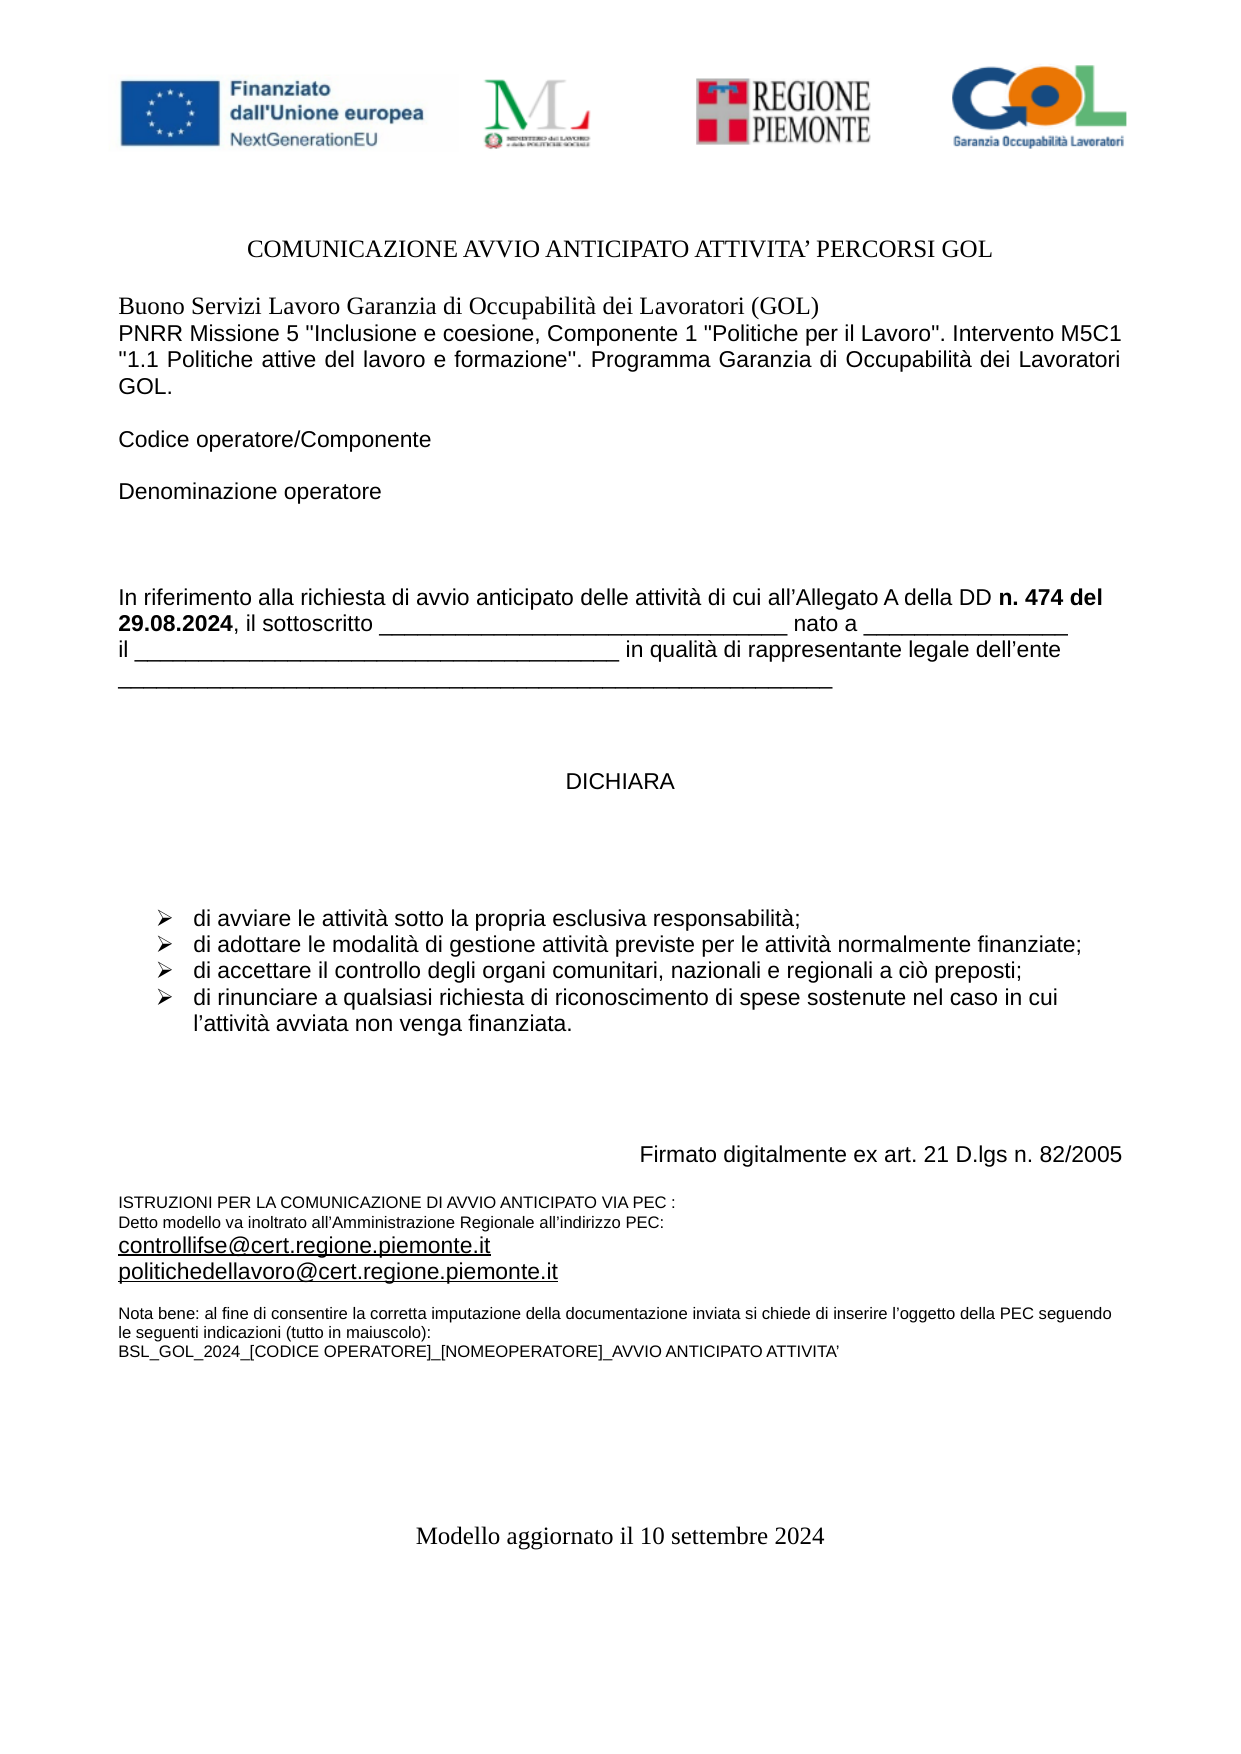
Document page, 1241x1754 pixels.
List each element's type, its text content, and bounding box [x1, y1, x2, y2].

list di avviare le attività sotto la propria esclusiva responsabilità; [156, 905, 1122, 931]
text BSL_GOL_2024_[CODICE OPERATORE]_[NOMEOPERATORE]_AVVIO ANTICIPATO ATTIVITA’ [118, 1342, 1122, 1361]
text PNRR Missione 5 ''Inclusione e coesione, Componente 1 "Politiche per il Lavoro''. Intervento M5C1 ''1.1 Politiche attive del lavoro e formazione''. Programma Garanzia di Occupabilità dei Lavoratori GOL. [118, 320, 1122, 399]
text controllifse@cert.regione.piemonte.it [118, 1232, 1122, 1258]
text politichedellavoro@cert.regione.piemonte.it [118, 1258, 1122, 1284]
text ISTRUZIONI PER LA COMUNICAZIONE DI AVVIO ANTICIPATO VIA PEC : [118, 1193, 1122, 1212]
text ________________________________________________________ [118, 663, 1122, 689]
text Buono Servizi Lavoro Garanzia di Occupabilità dei Lavoratori (GOL) [118, 291, 1122, 320]
list di rinunciare a qualsiasi richiesta di riconoscimento di spese sostenute nel caso in cui l’attività avviata non venga finanziata. [156, 984, 1122, 1037]
text Firmato digitalmente ex art. 21 D.lgs n. 82/2005 [0, 1142, 1122, 1167]
picture [84, 31, 1207, 211]
text Nota bene: al fine di consentire la corretta imputazione della documentazione inviata si chiede di inserire l’oggetto della PEC seguendo le seguenti indicazioni (tutto in maiuscolo): [118, 1303, 1122, 1342]
text il ______________________________________ in qualità di rappresentante legale dell’ente [118, 636, 1122, 663]
text DICHIARA [118, 768, 1122, 794]
text Denominazione operatore [118, 478, 1122, 504]
text COMUNICAZIONE AVVIO ANTICIPATO ATTIVITA’ PERCORSI GOL [118, 234, 1122, 263]
text Codice operatore/Componente [118, 426, 1122, 452]
list di accettare il controllo degli organi comunitari, nazionali e regionali a ciò preposti; [156, 957, 1122, 984]
text Detto modello va inoltrato all’Amministrazione Regionale all’indirizzo PEC: [118, 1212, 1122, 1232]
list di adottare le modalità di gestione attività previste per le attività normalmente finanziate; [156, 931, 1122, 957]
text In riferimento alla richiesta di avvio anticipato delle attività di cui all’Allegato A della DD n. 474 del 29.08.2024, il sottoscritto ________________________________ nato a ________________ [118, 584, 1122, 636]
